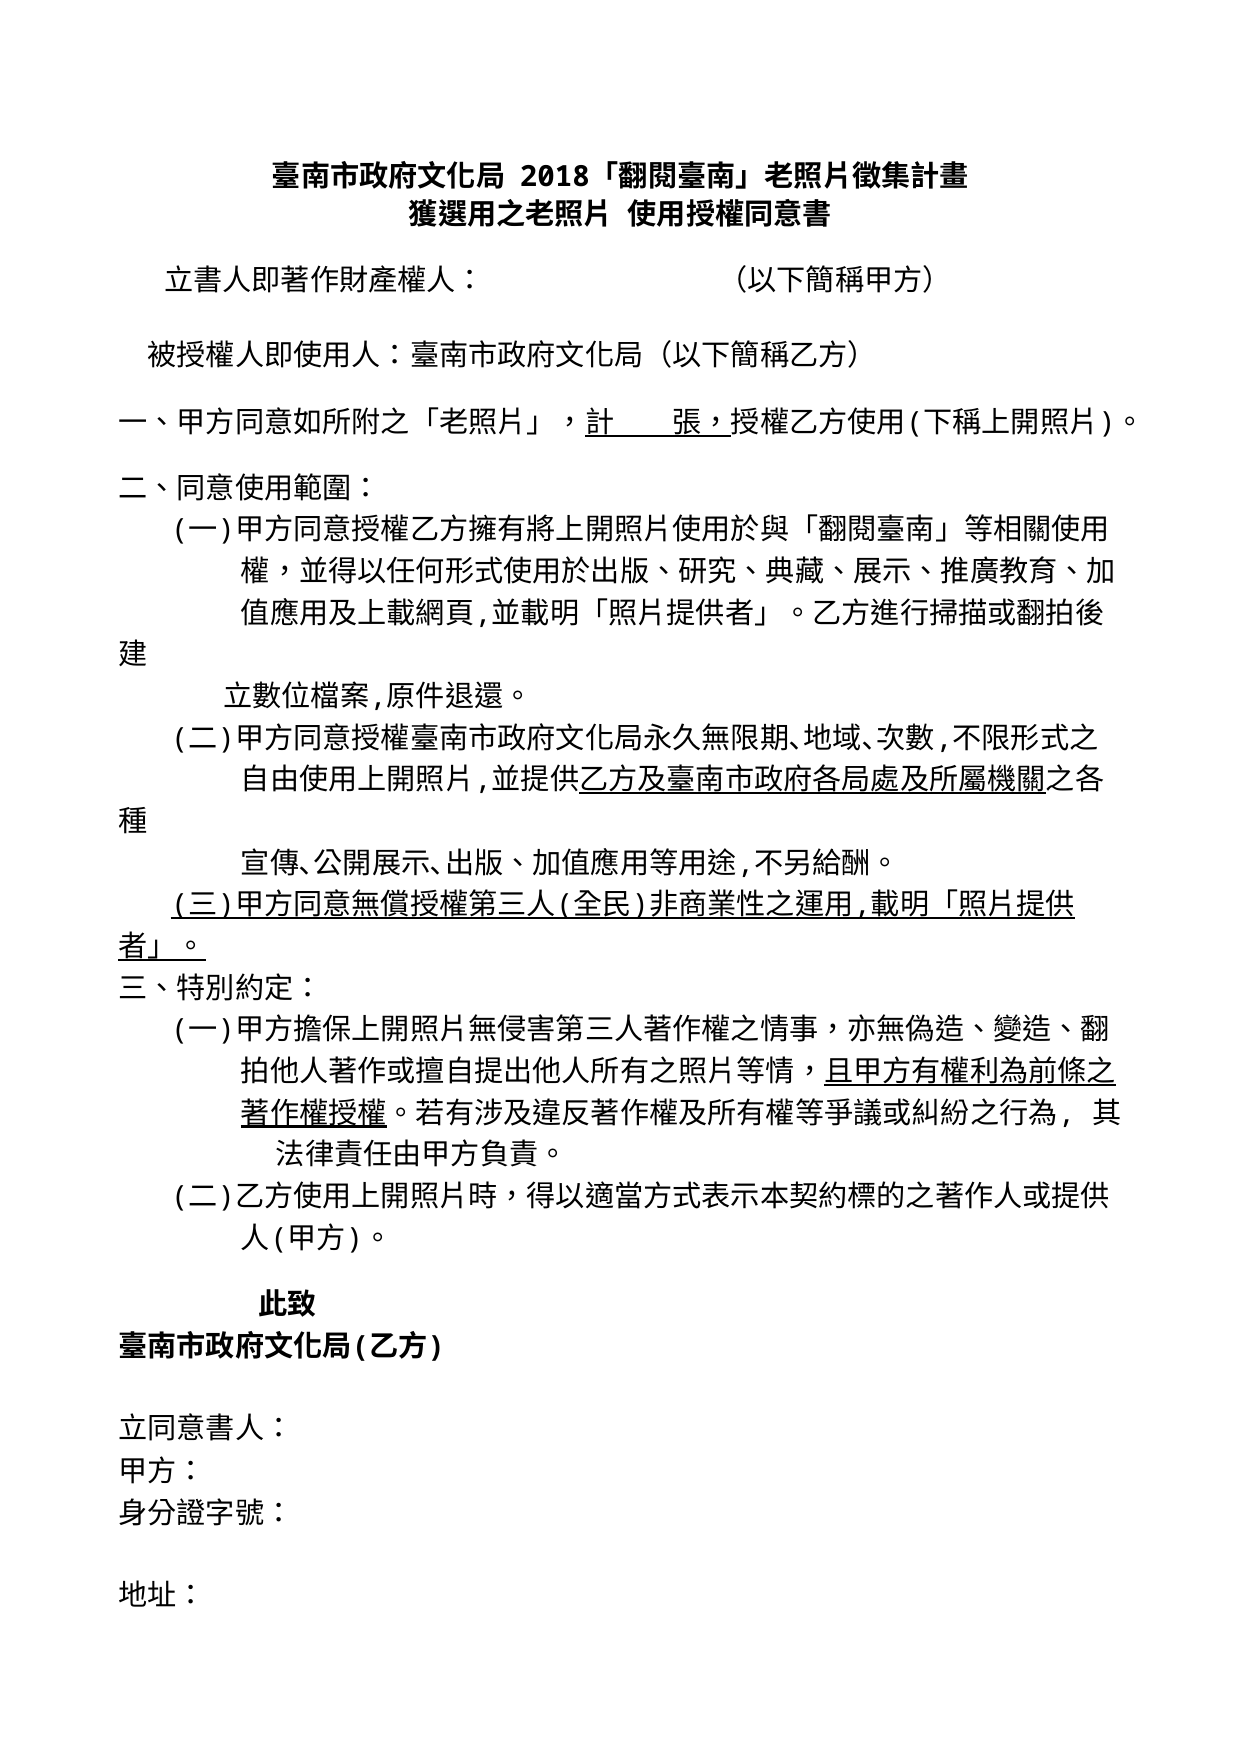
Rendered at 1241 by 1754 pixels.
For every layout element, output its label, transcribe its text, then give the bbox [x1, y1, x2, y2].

text 此致 [118, 1281, 1122, 1323]
text 人(甲方)。 [118, 1215, 1122, 1256]
text (三)甲方同意無償授權第三人(全民)非商業性之運用,載明「照片提供者」。 [118, 881, 1122, 965]
text 三、特別約定： [118, 965, 1122, 1006]
text 拍他人著作或擅自提出他人所有之照片等情，且甲方有權利為前條之 [118, 1048, 1122, 1090]
text 宣傳､公開展示､出版、加值應用等用途,不另給酬。 [118, 840, 1122, 881]
text 權，並得以任何形式使用於出版、研究、典藏、展示、推廣教育、加 [118, 548, 1122, 590]
text (二)乙方使用上開照片時，得以適當方式表示本契約標的之著作人或提供 [118, 1173, 1122, 1215]
text 獲選用之老照片 使用授權同意書 [118, 194, 1122, 232]
text 身分證字號： [118, 1489, 1122, 1532]
text 法律責任由甲方負責。 [118, 1131, 1122, 1173]
text 著作權授權。若有涉及違反著作權及所有權等爭議或糾紛之行為, 其 [118, 1090, 1122, 1131]
text 地址： [118, 1572, 1122, 1614]
text 立數位檔案,原件退還。 [118, 673, 1122, 715]
text 二、同意使用範圍： [118, 465, 1122, 506]
text (二)甲方同意授權臺南市政府文化局永久無限期､地域､次數,不限形式之 [118, 715, 1122, 756]
text 臺南市政府文化局 2018「翻閱臺南」老照片徵集計畫 [118, 152, 1122, 194]
text (一)甲方同意授權乙方擁有將上開照片使用於與「翻閱臺南」等相關使用 [118, 506, 1122, 548]
text 立書人即著作財產權人： （以下簡稱甲方） [118, 256, 1122, 298]
text 甲方： [118, 1447, 1122, 1489]
text (一)甲方擔保上開照片無侵害第三人著作權之情事，亦無偽造、變造、翻 [118, 1006, 1122, 1048]
text 臺南市政府文化局(乙方) [118, 1323, 1122, 1365]
text 自由使用上開照片,並提供乙方及臺南市政府各局處及所屬機關之各種 [118, 756, 1122, 840]
text 立同意書人： [118, 1405, 1122, 1447]
text 值應用及上載網頁,並載明「照片提供者」。乙方進行掃描或翻拍後建 [118, 590, 1122, 673]
text 被授權人即使用人：臺南市政府文化局（以下簡稱乙方） [118, 332, 1122, 374]
text 一、甲方同意如所附之「老照片」，計 張，授權乙方使用(下稱上開照片)。 [118, 398, 1122, 441]
